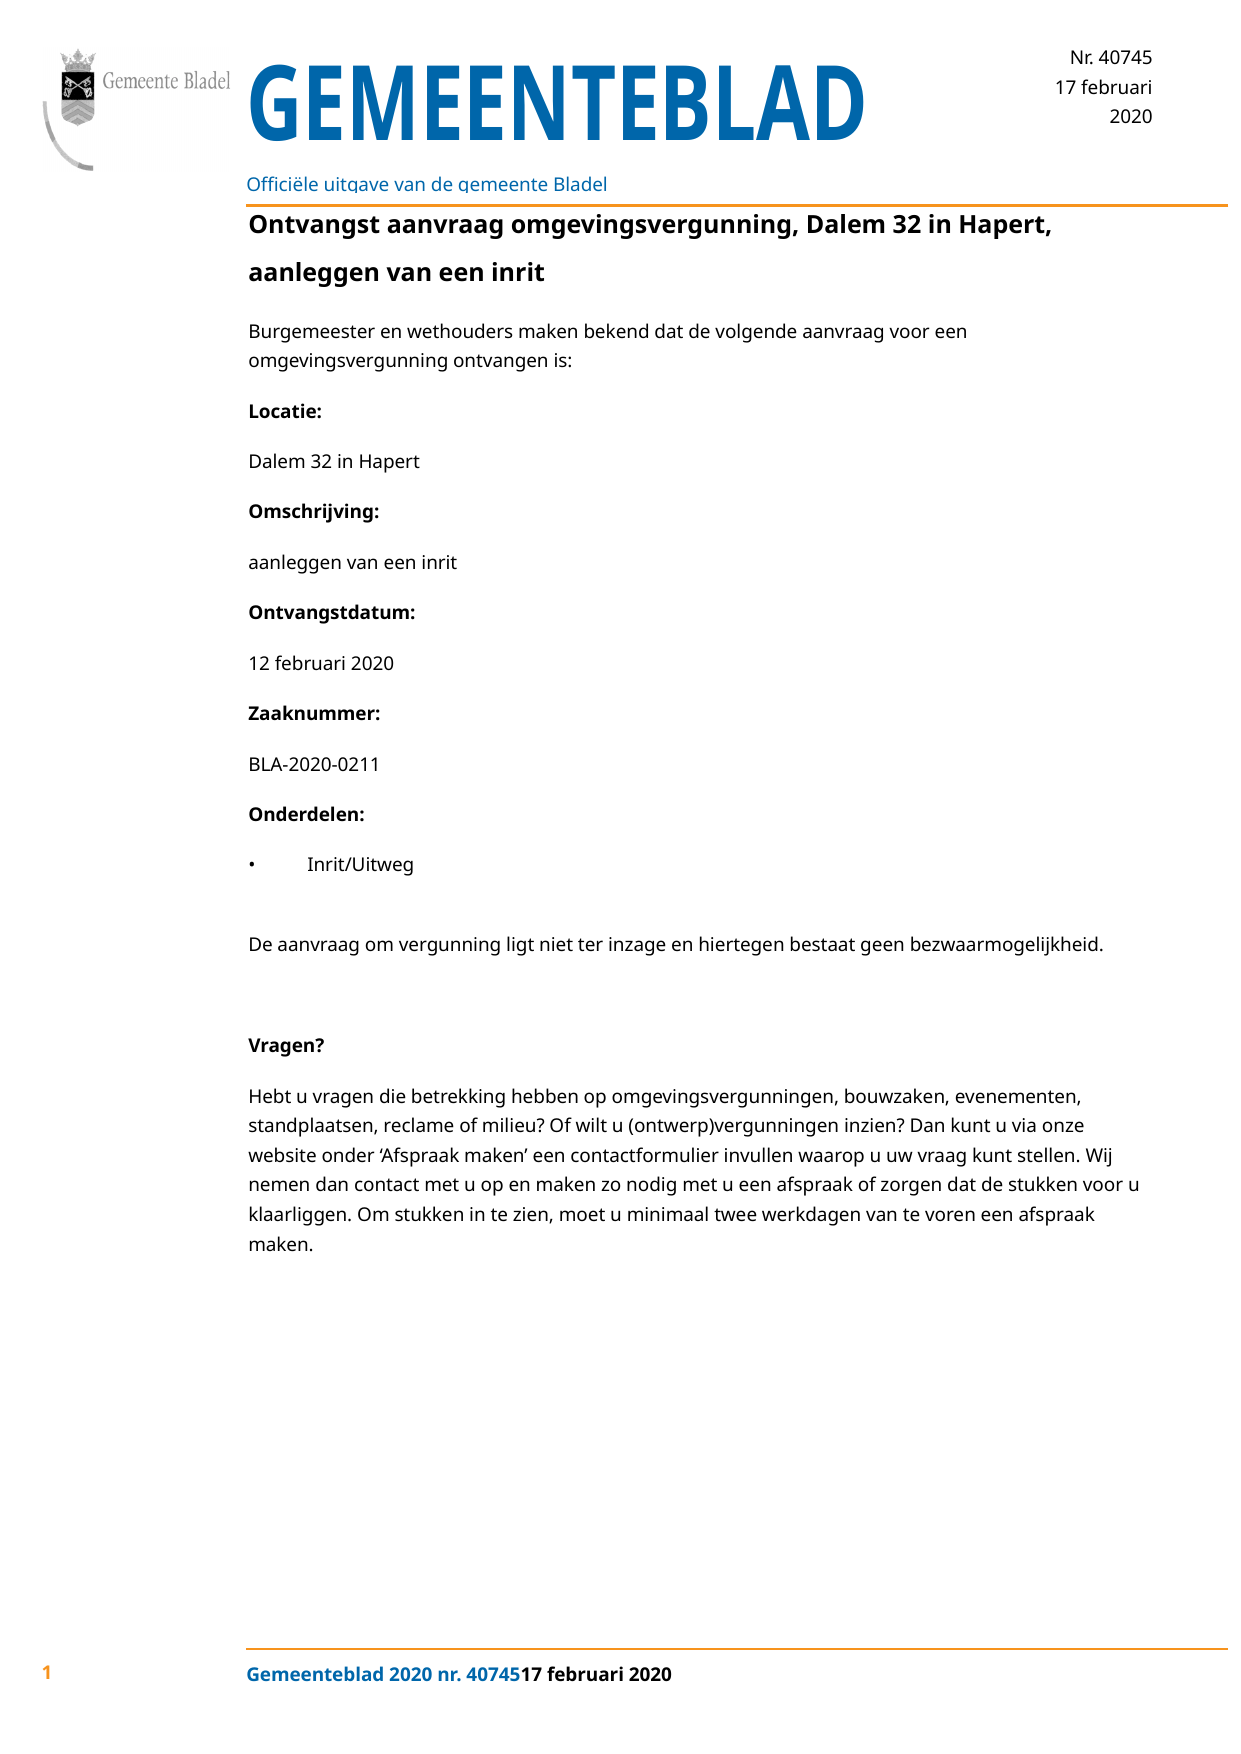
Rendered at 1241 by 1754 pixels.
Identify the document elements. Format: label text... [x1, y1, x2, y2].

text Hebt u vragen die betrekking hebben op omgevingsvergunningen, bouwzaken, evenementen, standplaatsen, reclame of milieu? Of wilt u (ontwerp)vergunningen inzien? Dan kunt u via onze website onder ‘Afspraak maken’ een contactformulier invullen waarop u uw vraag kunt stellen. Wij nemen dan contact met u op en maken zo nodig met u een afspraak of zorgen dat de stukken voor u klaarliggen. Om stukken in te zien, moet u minimaal twee werkdagen van te voren een afspraak maken. [248, 1083, 1152, 1257]
text Ontvangstdatum: [248, 599, 1152, 625]
text Omschrijving: [248, 499, 1152, 524]
list Inrit/Uitweg [248, 852, 1152, 877]
text aanleggen van een inrit [248, 549, 1152, 575]
text Locatie: [248, 398, 1152, 424]
text Onderdelen: [248, 801, 1152, 827]
text De aanvraag om vergunning ligt niet ter inzage en hiertegen bestaat geen bezwaarmogelijkheid. [248, 932, 1152, 957]
text Ontvangst aanvraag omgevingsvergunning, Dalem 32 in Hapert, aanleggen van een inrit [248, 207, 1152, 288]
text Zaaknummer: [248, 700, 1152, 726]
text Burgemeester en wethouders maken bekend dat de volgende aanvraag voor een omgevingsvergunning ontvangen is: [248, 318, 1152, 373]
text BLA-2020-0211 [248, 751, 1152, 777]
text Vragen? [248, 1032, 1152, 1058]
text Dalem 32 in Hapert [248, 448, 1152, 474]
picture [41, 47, 231, 172]
text 12 februari 2020 [248, 650, 1152, 676]
